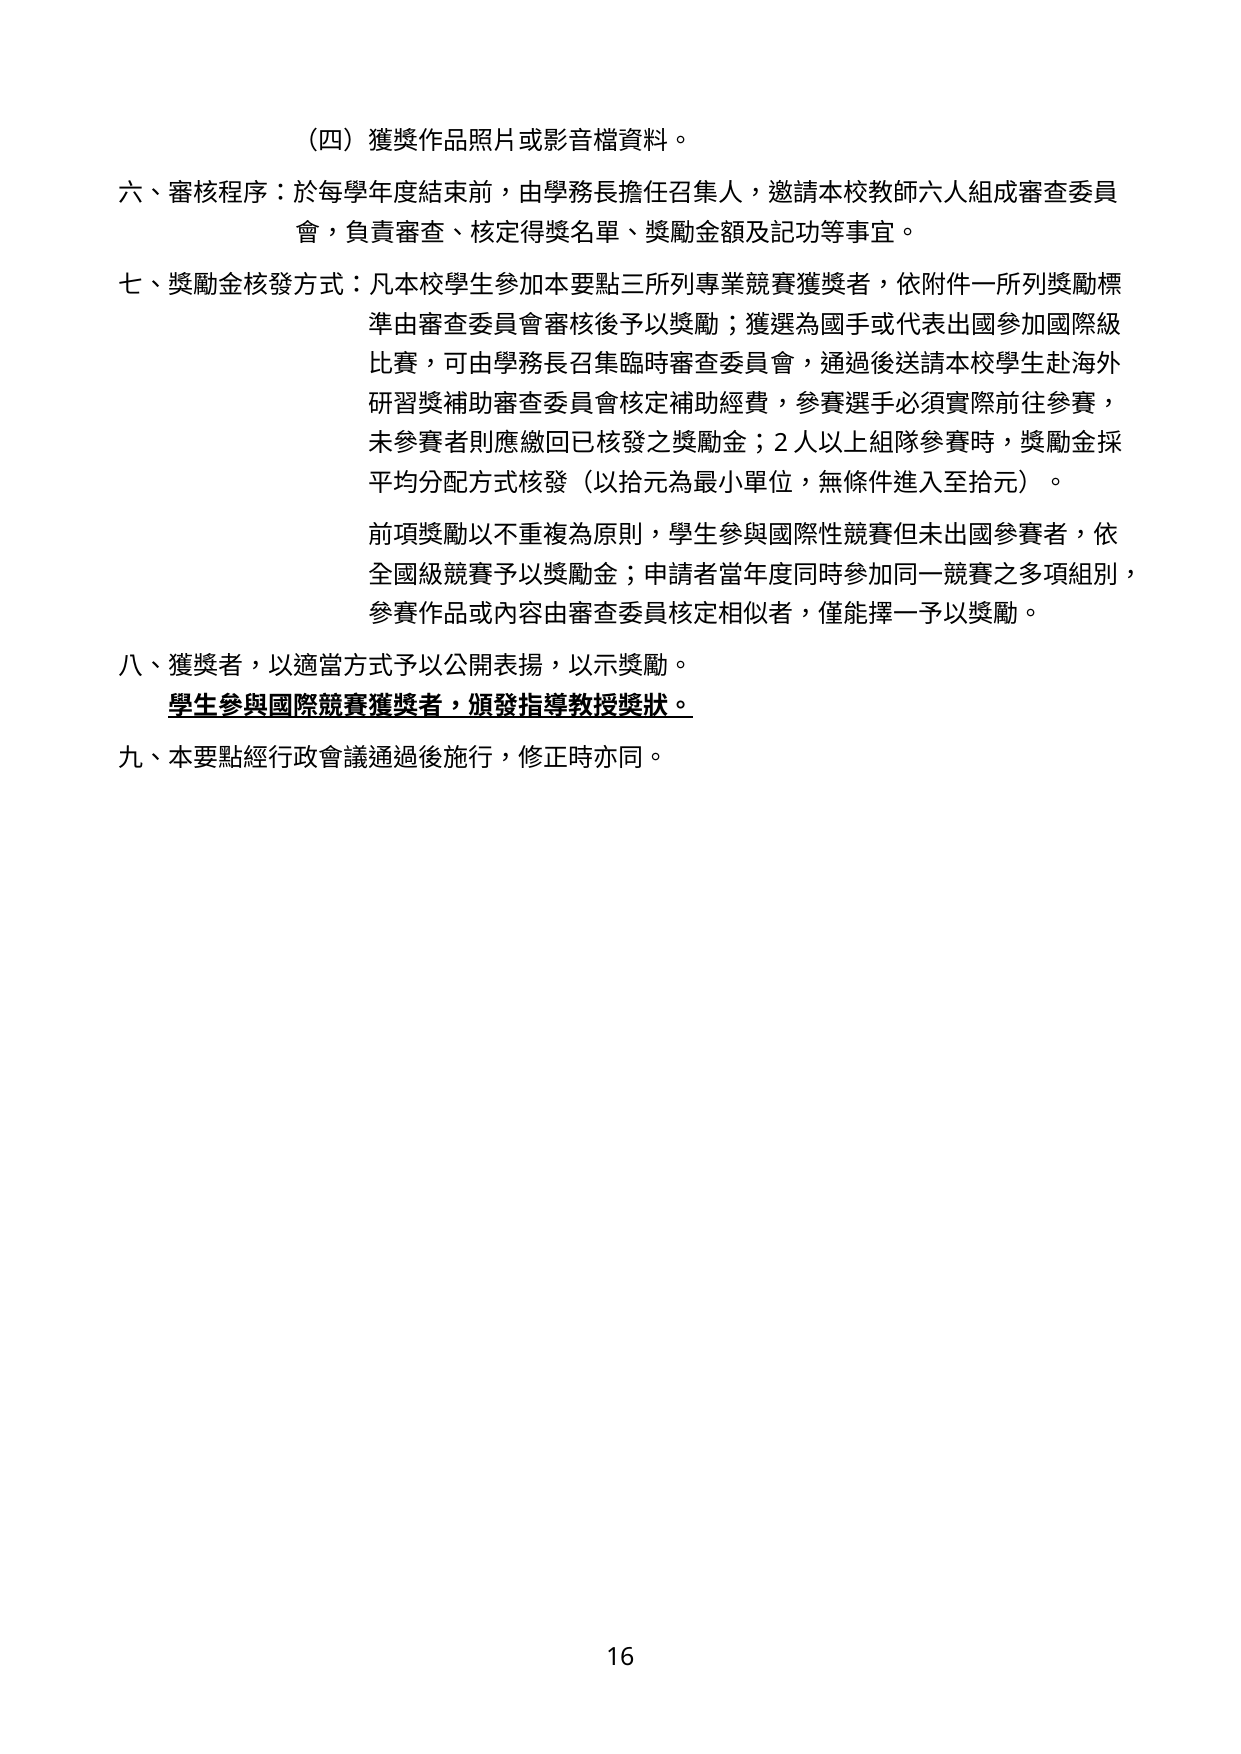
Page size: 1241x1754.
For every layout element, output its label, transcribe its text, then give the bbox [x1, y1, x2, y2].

text 學生參與國際競賽獲獎者，頒發指導教授奬狀。 [168, 683, 1122, 722]
text 六、審核程序：於每學年度結束前，由學務長擔任召集人，邀請本校教師六人組成審查委員會，負責審查、核定得獎名單、獎勵金額及記功等事宜。 [118, 170, 1122, 249]
text 前項獎勵以不重複為原則，學生參與國際性競賽但未出國參賽者，依全國級競賽予以獎勵金；申請者當年度同時參加同一競賽之多項組別，參賽作品或內容由審查委員核定相似者，僅能擇一予以獎勵。 [368, 512, 1122, 631]
text （四）獲獎作品照片或影音檔資料。 [293, 118, 1122, 158]
text 九、本要點經行政會議通過後施行，修正時亦同。 [118, 735, 1122, 774]
text 七、獎勵金核發方式：凡本校學生參加本要點三所列專業競賽獲獎者，依附件一所列獎勵標準由審查委員會審核後予以獎勵；獲選為國手或代表出國參加國際級比賽，可由學務長召集臨時審查委員會，通過後送請本校學生赴海外研習獎補助審查委員會核定補助經費，參賽選手必須實際前往參賽，未參賽者則應繳回已核發之獎勵金；2人以上組隊參賽時，獎勵金採平均分配方式核發（以拾元為最小單位，無條件進入至拾元）。 [118, 262, 1122, 499]
text 八、獲獎者，以適當方式予以公開表揚，以示獎勵。 [118, 643, 1122, 683]
